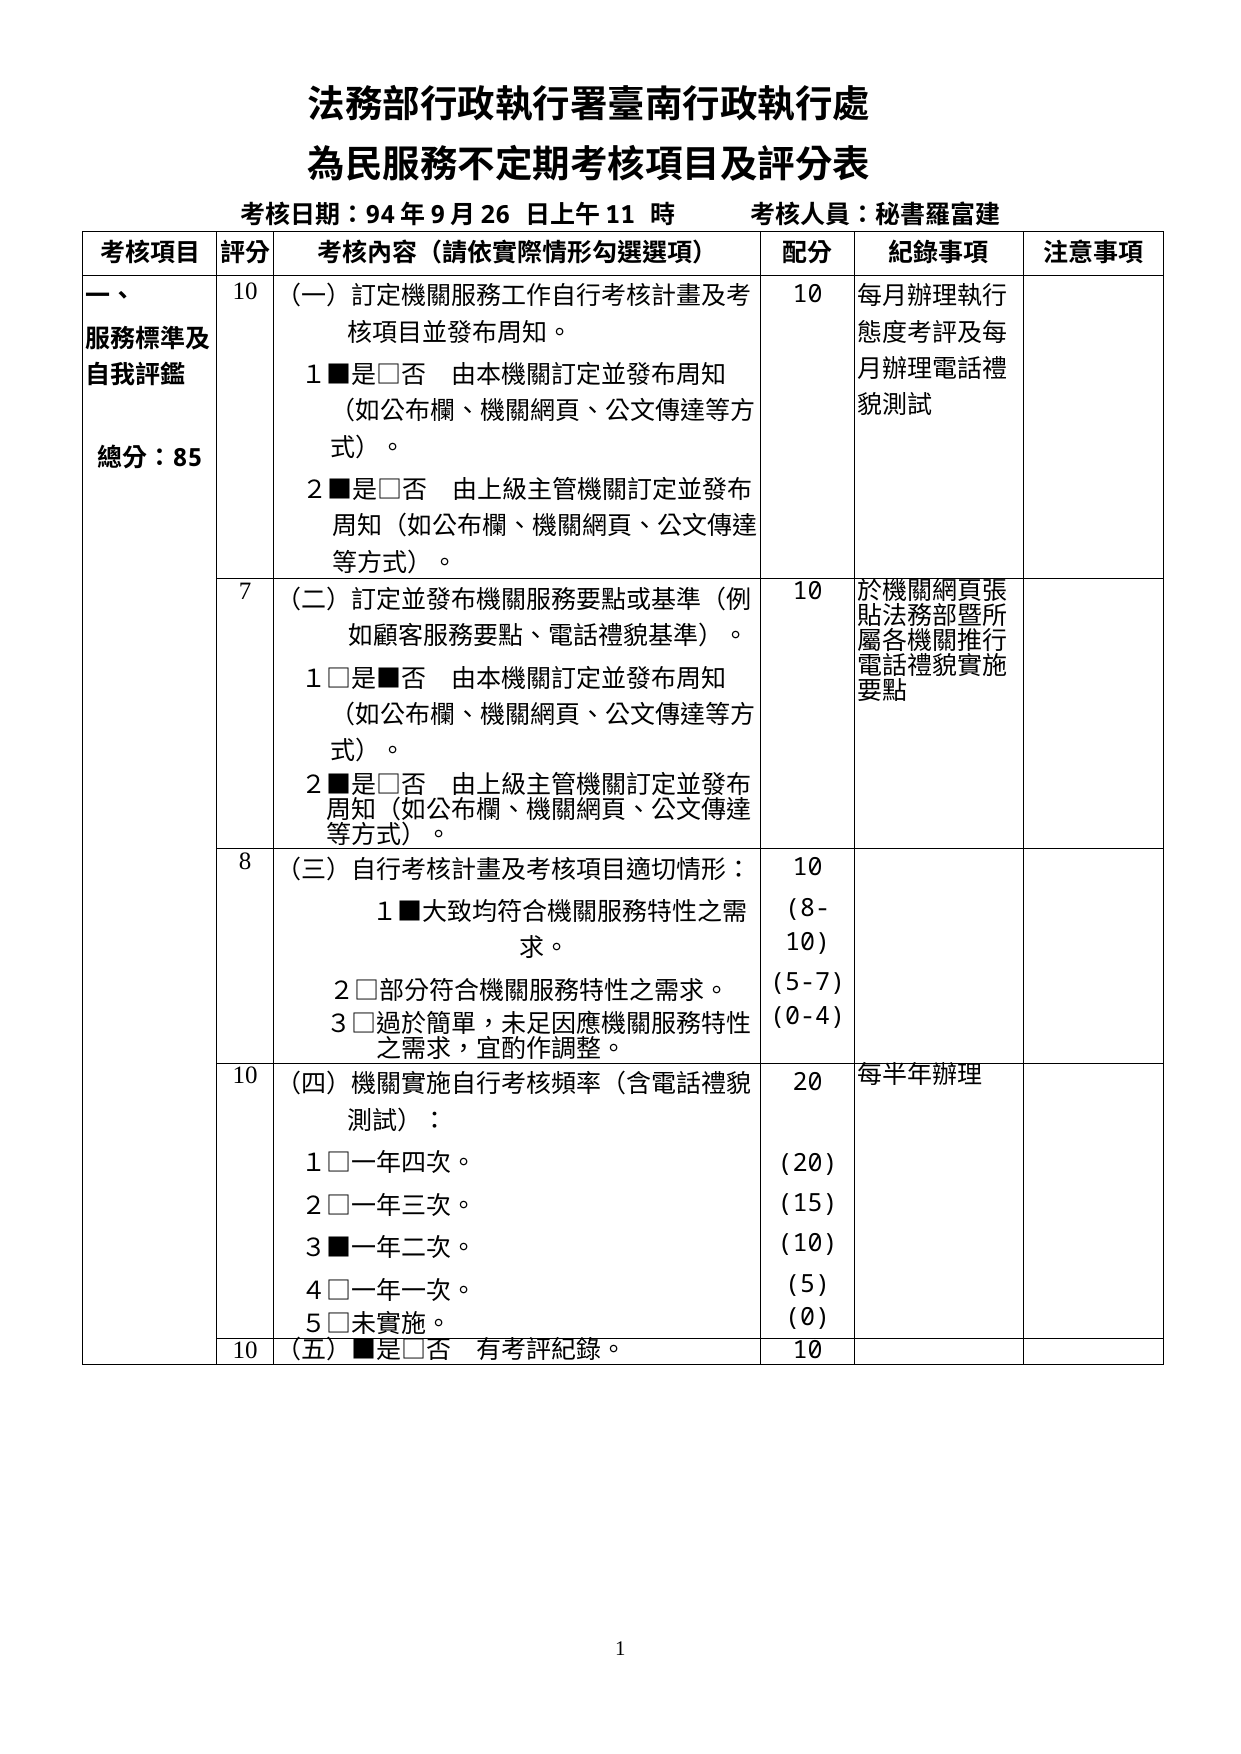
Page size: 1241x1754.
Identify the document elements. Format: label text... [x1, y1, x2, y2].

table_cell 一、 服務標準及自我評鑑 總分：85 [83, 276, 216, 1364]
table_cell 於機關網頁張貼法務部暨所屬各機關推行電話禮貌實施要點 [855, 579, 1023, 848]
table_cell [1024, 849, 1163, 1063]
table_cell （三）自行考核計畫及考核項目適切情形： １■大致均符合機關服務特性之需求。 ２□部分符合機關服務特性之需求。 ３□過於簡單，未足因應機關服務特性之需求，宜酌作調整。 [274, 849, 760, 1063]
table_cell 20 (20) (15) (10) (5) (0) [761, 1064, 854, 1338]
table_header 評分 [217, 232, 273, 275]
table_cell 7 [217, 579, 273, 848]
table_cell （五）■是□否 有考評紀錄。 [274, 1339, 760, 1364]
table_cell [1024, 1339, 1163, 1364]
text 為民服務不定期考核項目及評分表 [20, 134, 1157, 189]
table_cell 每月辦理執行態度考評及每月辦理電話禮貌測試 [855, 276, 1023, 578]
table_cell [855, 1339, 1023, 1364]
table_cell [855, 849, 1023, 1063]
text 考核日期：94年9月26 日上午11 時 考核人員：秘書羅富建 [83, 195, 1157, 231]
table_header 紀錄事項 [855, 232, 1023, 275]
table_cell 10 [217, 276, 273, 578]
table_cell 10 [761, 579, 854, 848]
table_header 考核項目 [83, 232, 216, 275]
table_cell 8 [217, 849, 273, 1063]
table_cell 10 [761, 276, 854, 578]
table_cell （二）訂定並發布機關服務要點或基準（例如顧客服務要點、電話禮貌基準）。 １□是■否 由本機關訂定並發布周知（如公布欄、機關網頁、公文傳達等方式）。 ２■是□否 由上級主管機關訂定並發布周知（如公布欄、機關網頁、公文傳達等方式）。 [274, 579, 760, 848]
text 法務部行政執行署臺南行政執行處 [20, 74, 1157, 128]
table_cell [1024, 276, 1163, 578]
table_header 配分 [761, 232, 854, 275]
table_header 考核內容（請依實際情形勾選選項） [274, 232, 760, 275]
table_cell 10 [217, 1339, 273, 1364]
table_cell （一）訂定機關服務工作自行考核計畫及考核項目並發布周知。 １■是□否 由本機關訂定並發布周知（如公布欄、機關網頁、公文傳達等方式）。 ２■是□否 由上級主管機關訂定並發布周知（如公布欄、機關網頁、公文傳達等方式）。 [274, 276, 760, 578]
table_header 注意事項 [1024, 232, 1163, 275]
table_cell 10 (8-10) (5-7) (0-4) [761, 849, 854, 1063]
table_cell 10 [217, 1064, 273, 1338]
table_cell [1024, 579, 1163, 848]
table_cell 10 [761, 1339, 854, 1364]
table_cell （四）機關實施自行考核頻率（含電話禮貌測試）： １□一年四次。 ２□一年三次。 ３■一年二次。 ４□一年一次。 ５□未實施。 [274, 1064, 760, 1338]
table_cell 每半年辦理 [855, 1064, 1023, 1338]
table_cell [1024, 1064, 1163, 1338]
